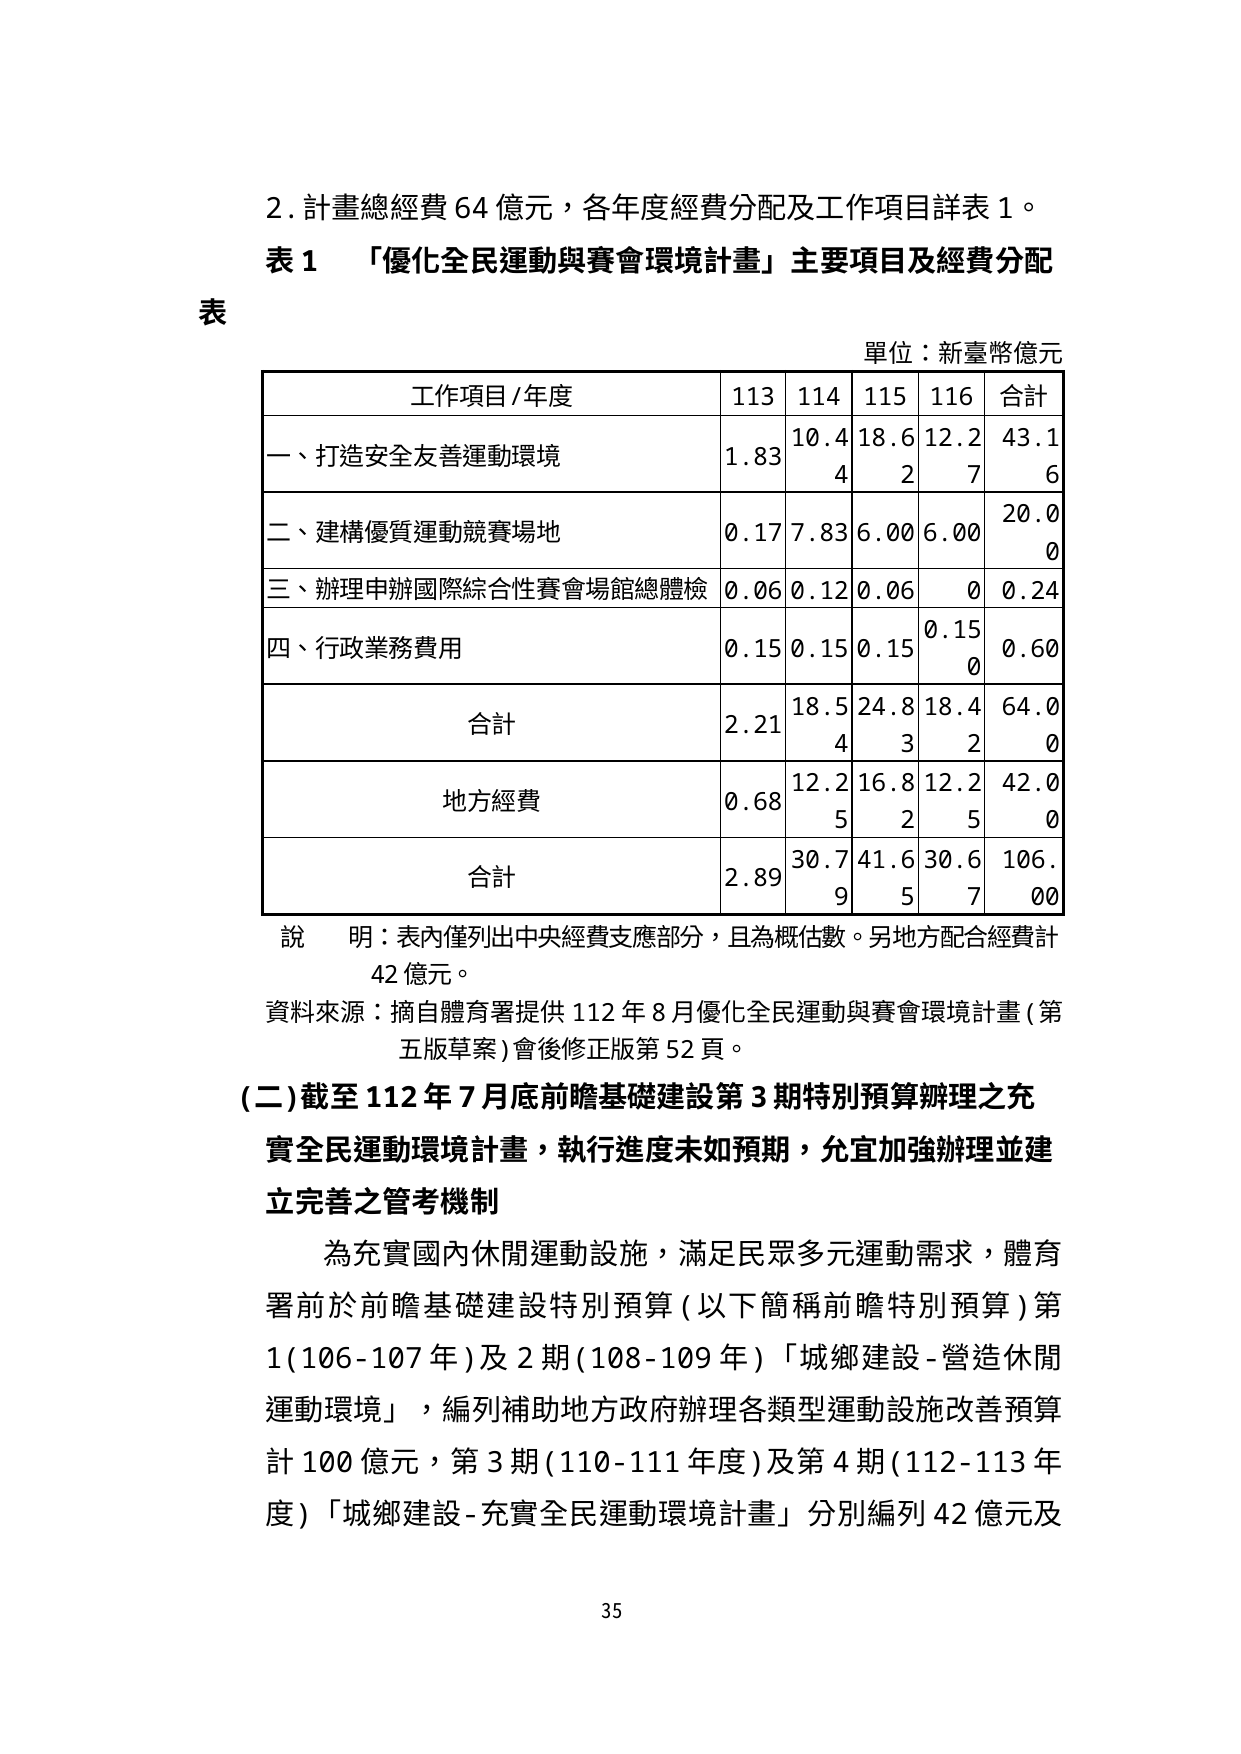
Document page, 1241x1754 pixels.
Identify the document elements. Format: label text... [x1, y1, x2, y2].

table_cell 42.00 [985, 762, 1062, 836]
table_cell 12.27 [919, 416, 984, 491]
table_cell 0.68 [721, 762, 785, 836]
table_cell 6.00 [919, 493, 984, 568]
table_cell 0.06 [721, 569, 785, 607]
table_cell 0.12 [786, 569, 851, 607]
table_cell 18.54 [786, 685, 851, 760]
table_cell 18.42 [919, 685, 984, 760]
table_cell 20.00 [985, 493, 1062, 568]
table_cell 合計 [264, 838, 720, 913]
table_cell 64.00 [985, 685, 1062, 760]
table_cell 1.83 [721, 416, 785, 491]
text (二)截至112年7月底前瞻基礎建設第3期特別預算辧理之充實全民運動環境計畫，執行進度未如預期，允宜加強辦理並建立完善之管考機制 [236, 1066, 1063, 1222]
table_header 114 [786, 373, 851, 414]
table_cell 16.82 [853, 762, 918, 836]
table_header 合計 [985, 373, 1062, 414]
table_cell 12.25 [786, 762, 851, 836]
table_header 工作項目/年度 [264, 373, 720, 414]
table_cell 0.24 [985, 569, 1062, 607]
table_cell 0.15 [786, 608, 851, 683]
table_cell 二、建構優質運動競賽場地 [264, 493, 720, 568]
table_cell 地方經費 [264, 762, 720, 836]
table_cell 一、打造安全友善運動環境 [264, 416, 720, 491]
table_cell 0 [919, 569, 984, 607]
table_cell 41.65 [853, 838, 918, 913]
text 表1 「優化全民運動與賽會環境計畫」主要項目及經費分配表 [198, 229, 1063, 333]
table_cell 0.15 [721, 608, 785, 683]
table_cell 0.17 [721, 493, 785, 568]
text 為充實國內休閒運動設施，滿足民眾多元運動需求，體育署前於前瞻基礎建設特別預算(以下簡稱前瞻特別預算)第1(106-107年)及2期(108-109年)「城鄉建設-營造休閒運動環境」，編列補助地方政府辦理各類型運動設施改善預算計100億元，第3期(110-111年度)及第4期(112-113年度)「城鄉建設-充實全民運動環境計畫」分別編列42億元及 [265, 1222, 1063, 1535]
table_cell 0.150 [919, 608, 984, 683]
table_cell 24.83 [853, 685, 918, 760]
list 計畫總經費64億元，各年度經費分配及工作項目詳表1。 [265, 177, 1063, 229]
table_cell 10.44 [786, 416, 851, 491]
table_cell 2.89 [721, 838, 785, 913]
table_cell 三、辦理申辦國際綜合性賽會場館總體檢 [264, 569, 720, 607]
table_cell 106.00 [985, 838, 1062, 913]
table_cell 30.79 [786, 838, 851, 913]
table_cell 12.25 [919, 762, 984, 836]
table_cell 6.00 [853, 493, 918, 568]
table_cell 0.15 [853, 608, 918, 683]
table_header 115 [853, 373, 918, 414]
table_cell 0.60 [985, 608, 1062, 683]
table_cell 2.21 [721, 685, 785, 760]
table_cell 30.67 [919, 838, 984, 913]
text 資料來源：摘自體育署提供112年8月優化全民運動與賽會環境計畫(第五版草案)會後修正版第52頁。 [266, 991, 1063, 1066]
table_cell 43.16 [985, 416, 1062, 491]
text 說 明：表內僅列出中央經費支應部分，且為概估數。另地方配合經費計42億元。 [251, 916, 1063, 991]
table_header 116 [919, 373, 984, 414]
table_cell 四、行政業務費用 [264, 608, 720, 683]
table_cell 合計 [264, 685, 720, 760]
text 單位：新臺幣億元 [177, 333, 1063, 370]
table_cell 7.83 [786, 493, 851, 568]
table_cell 18.62 [853, 416, 918, 491]
table_header 113 [721, 373, 785, 414]
table_cell 0.06 [853, 569, 918, 607]
